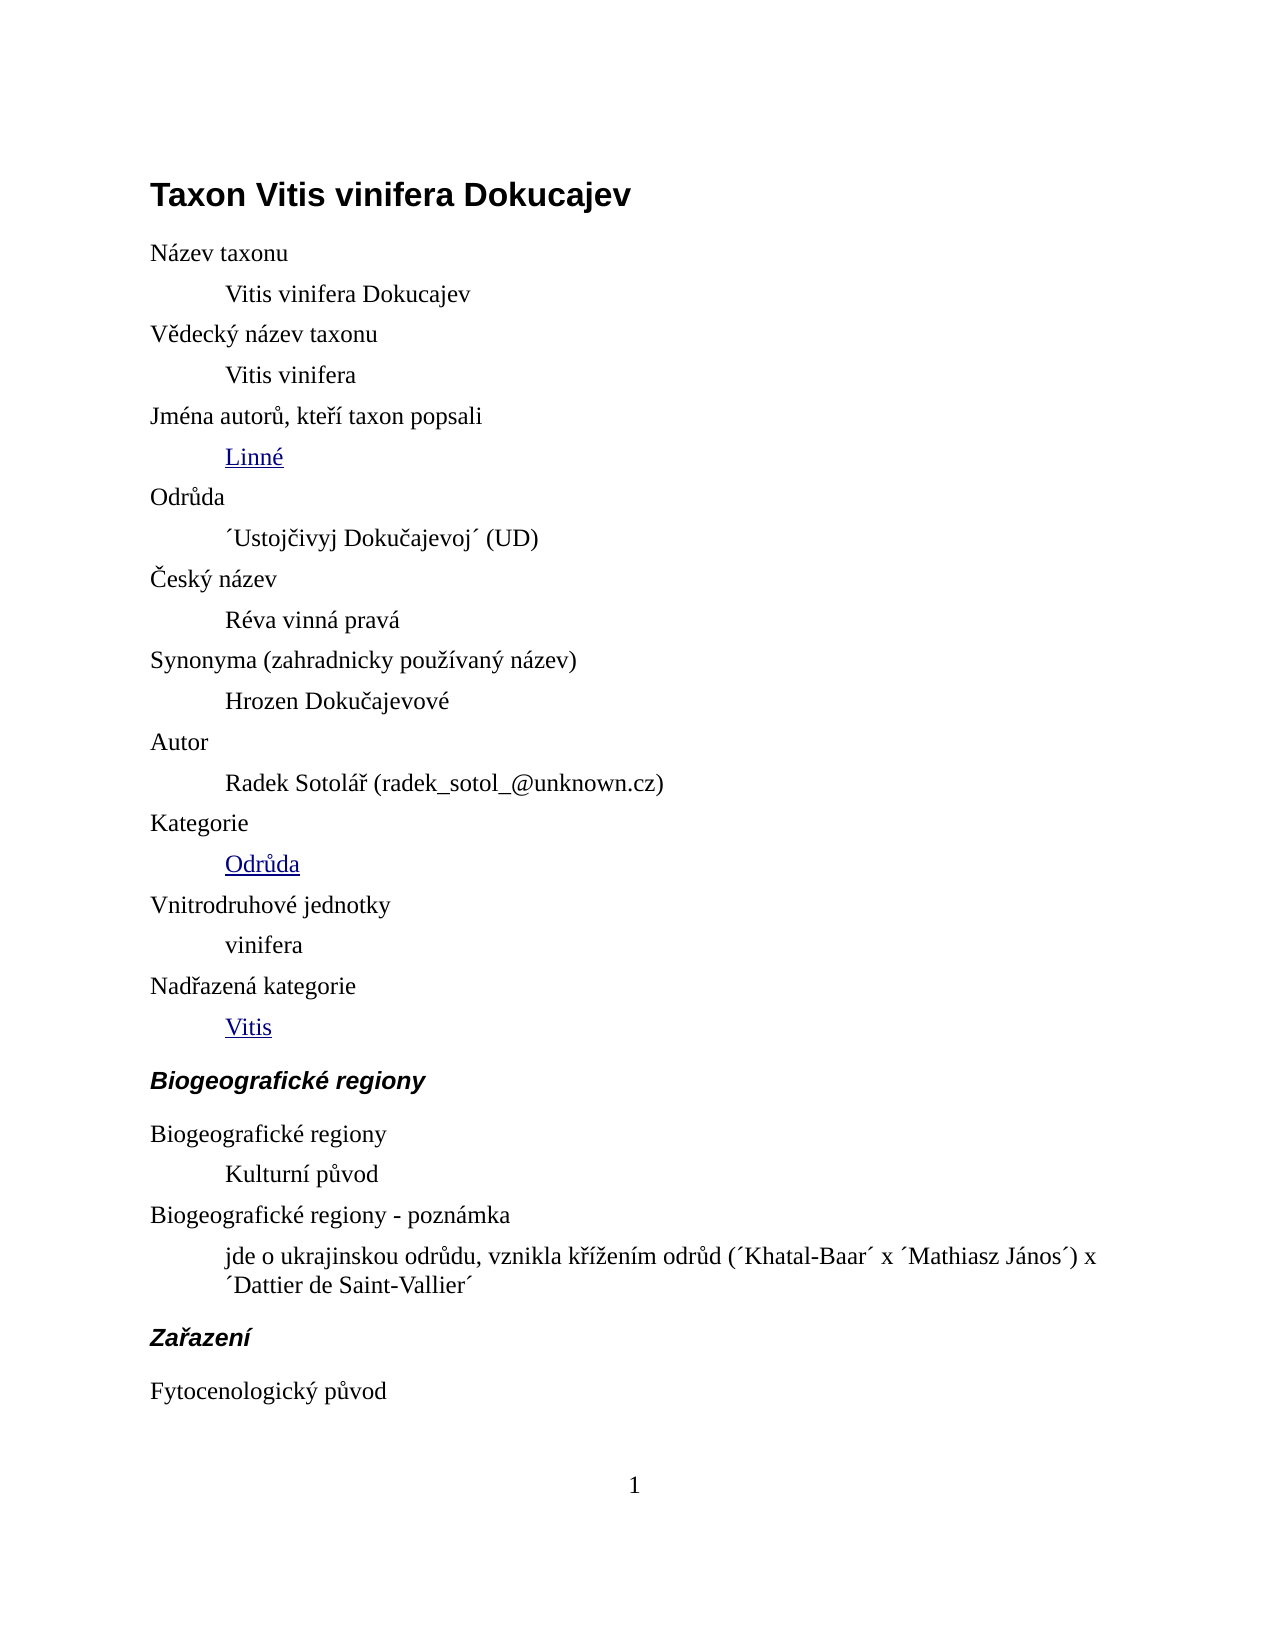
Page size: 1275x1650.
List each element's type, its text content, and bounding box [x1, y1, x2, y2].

text Linné [225, 442, 1125, 471]
text Synonyma (zahradnicky používaný název) [150, 645, 1125, 674]
text Jména autorů, kteří taxon popsali [150, 401, 1125, 430]
text Odrůda [225, 849, 1125, 878]
text Autor [150, 727, 1125, 756]
text jde o ukrajinskou odrůdu, vznikla křížením odrůd (´Khatal-Baar´ x ´Mathiasz János´) x ´Dattier de Saint-Vallier´ [225, 1241, 1125, 1298]
subtitle Biogeografické regiony [150, 1066, 1125, 1094]
text Réva vinná pravá [225, 605, 1125, 633]
subtitle Zařazení [150, 1323, 1125, 1352]
text Biogeografické regiony [150, 1119, 1125, 1147]
text Český název [150, 564, 1125, 593]
text Vnitrodruhové jednotky [150, 890, 1125, 918]
subtitle Taxon Vitis vinifera Dokucajev [150, 175, 1125, 214]
text Nadřazená kategorie [150, 971, 1125, 1000]
text Název taxonu [150, 238, 1125, 267]
text Vitis vinifera [225, 360, 1125, 389]
text Vitis [225, 1012, 1125, 1041]
text ´Ustojčivyj Dokučajevoj´ (UD) [225, 523, 1125, 552]
text Biogeografické regiony - poznámka [150, 1200, 1125, 1229]
text Odrůda [150, 482, 1125, 511]
text vinifera [225, 931, 1125, 959]
text Hrozen Dokučajevové [225, 686, 1125, 715]
text Vědecký název taxonu [150, 319, 1125, 348]
text Radek Sotolář (radek_sotol_@unknown.cz) [225, 768, 1125, 796]
text Vitis vinifera Dokucajev [225, 279, 1125, 308]
text Kulturní původ [225, 1159, 1125, 1188]
text Kategorie [150, 808, 1125, 837]
text Fytocenologický původ [150, 1376, 1125, 1405]
